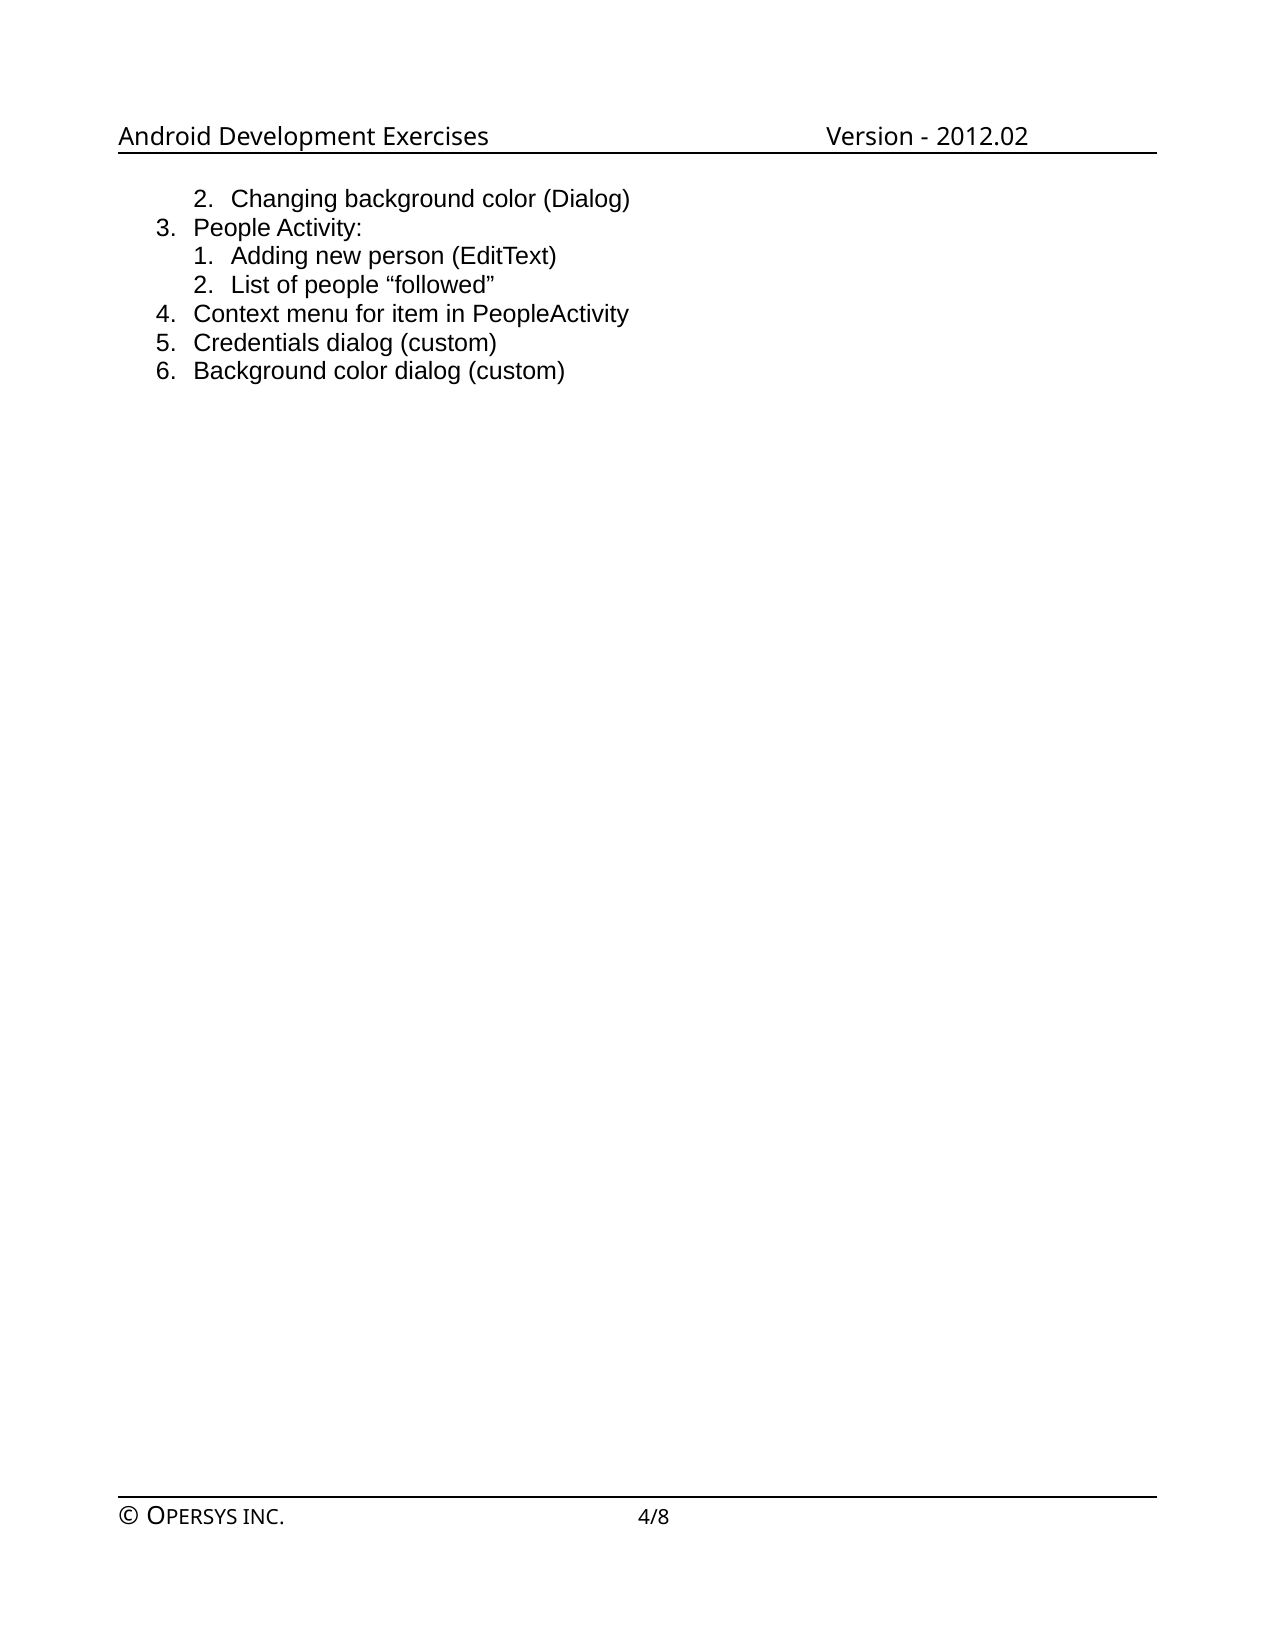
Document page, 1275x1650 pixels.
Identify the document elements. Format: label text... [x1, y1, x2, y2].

list People Activity: [156, 212, 1157, 241]
list Adding new person (EditText) [193, 241, 1157, 270]
list Context menu for item in PeopleActivity [156, 299, 1157, 327]
list List of people “followed” [193, 270, 1157, 299]
list Credentials dialog (custom) [156, 327, 1157, 356]
list Background color dialog (custom) [156, 356, 1157, 385]
list Changing background color (Dialog) [193, 184, 1157, 212]
